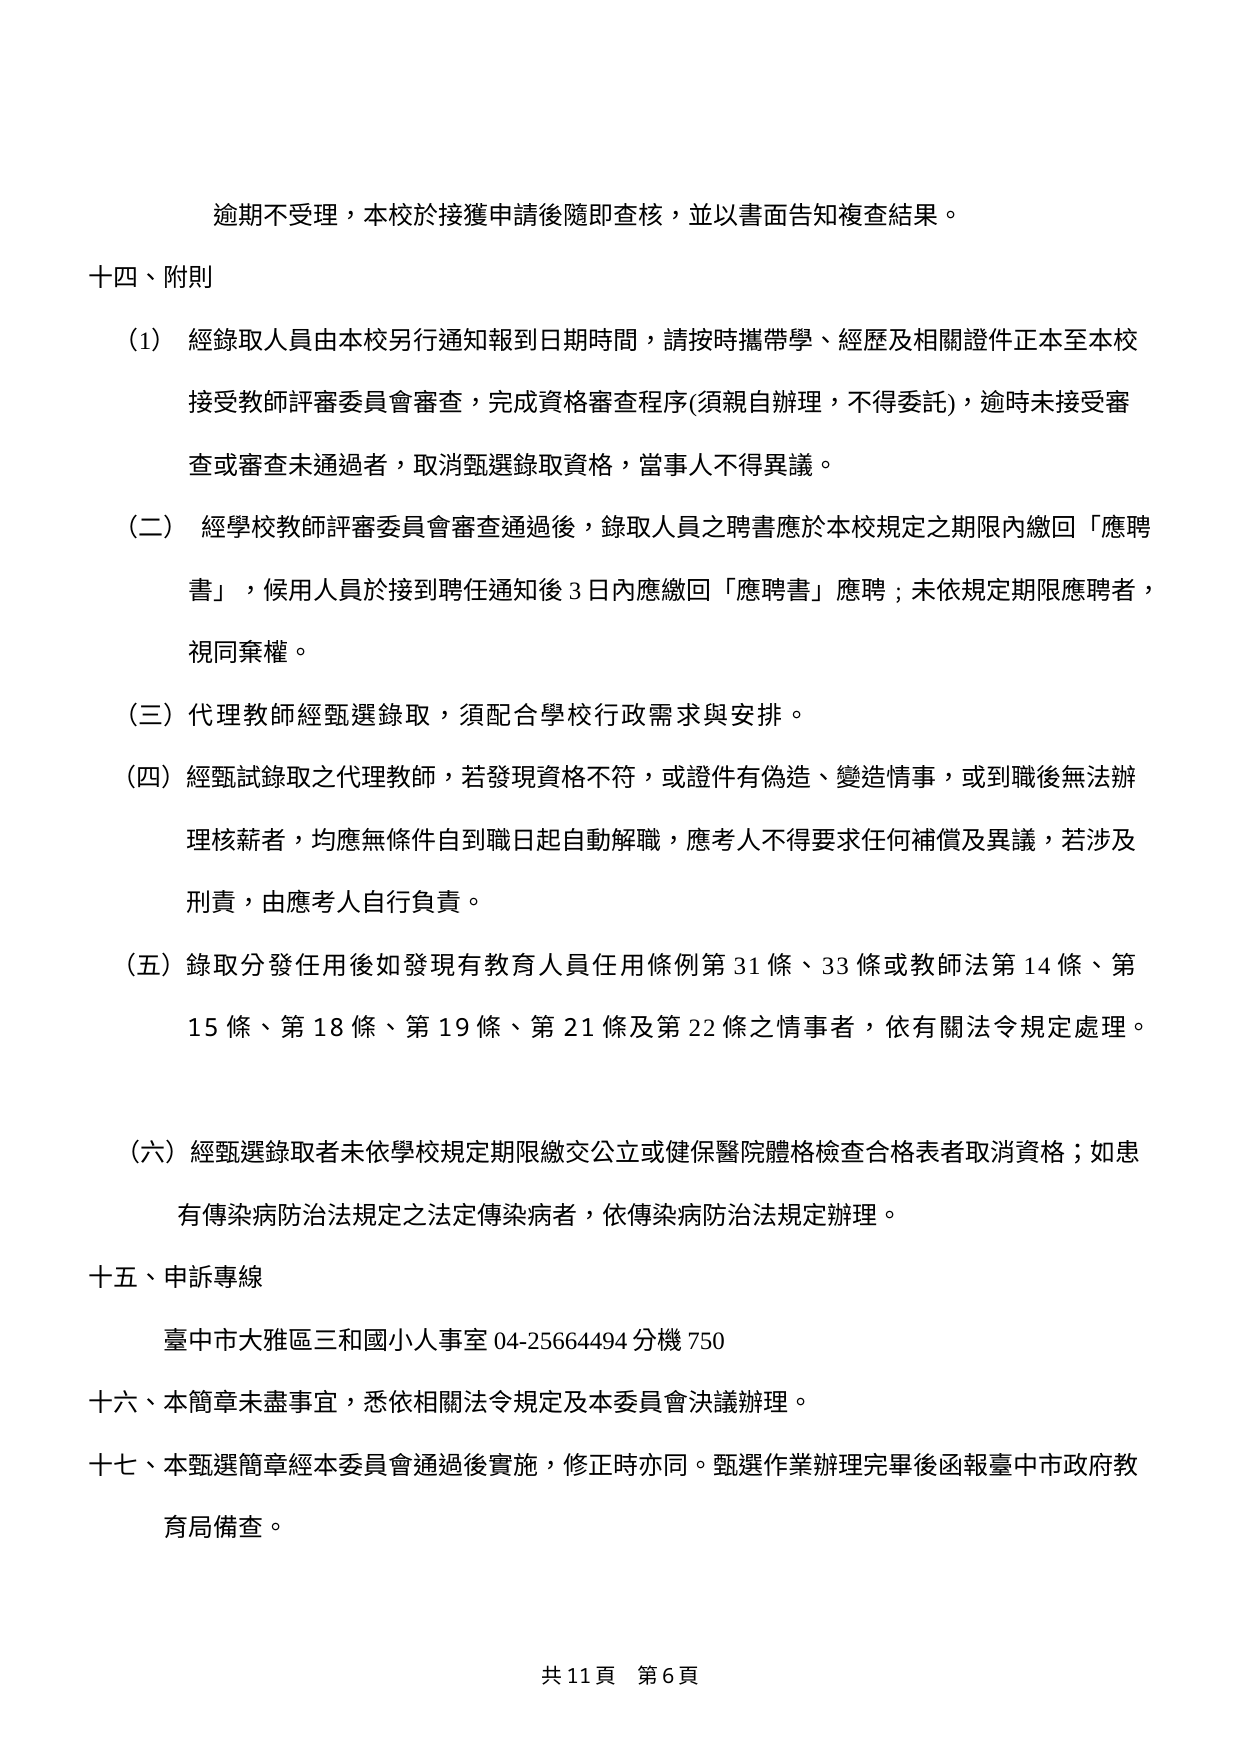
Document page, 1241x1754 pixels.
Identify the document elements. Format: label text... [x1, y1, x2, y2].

text （三）代理教師經甄選錄取，須配合學校行政需求與安排。 [89, 672, 1152, 734]
text （四）經甄試錄取之代理教師，若發現資格不符，或證件有偽造、變造情事，或到職後無法辦理核薪者，均應無條件自到職日起自動解職，應考人不得要求任何補償及異議，若涉及刑責，由應考人自行負責。 [112, 734, 1152, 922]
text 接受教師評審委員會審查，完成資格審查程序(須親自辦理，不得委託)，逾時未接受審查或審查未通過者，取消甄選錄取資格，當事人不得異議。 [189, 359, 1152, 484]
text 十七、本甄選簡章經本委員會通過後實施，修正時亦同。甄選作業辦理完畢後函報臺中市政府教育局備查。 [89, 1422, 1152, 1547]
text 十四、附則 [89, 234, 1152, 297]
list 經錄取人員由本校另行通知報到日期時間，請按時攜帶學、經歷及相關證件正本至本校 [114, 297, 1152, 359]
text 逾期不受理，本校於接獲申請後隨即查核，並以書面告知複查結果。 [214, 172, 1152, 234]
text 臺中市大雅區三和國小人事室04-25664494分機750 [89, 1297, 1152, 1359]
text （二） 經學校教師評審委員會審查通過後，錄取人員之聘書應於本校規定之期限內繳回「應聘書」，候用人員於接到聘任通知後3日內應繳回「應聘書」應聘﹔未依規定期限應聘者，視同棄權。 [114, 484, 1152, 672]
text 十六、本簡章未盡事宜，悉依相關法令規定及本委員會決議辦理。 [89, 1359, 1152, 1422]
text （五）錄取分發任用後如發現有教育人員任用條例第31條、33條或教師法第14條、第15條、第18條、第19條、第21條及第22條之情事者，依有關法令規定處理。 [112, 922, 1152, 1109]
text 十五、申訴專線 [89, 1234, 1152, 1297]
text （六）經甄選錄取者未依學校規定期限繳交公立或健保醫院體格檢查合格表者取消資格；如患有傳染病防治法規定之法定傳染病者，依傳染病防治法規定辦理。 [115, 1109, 1152, 1234]
